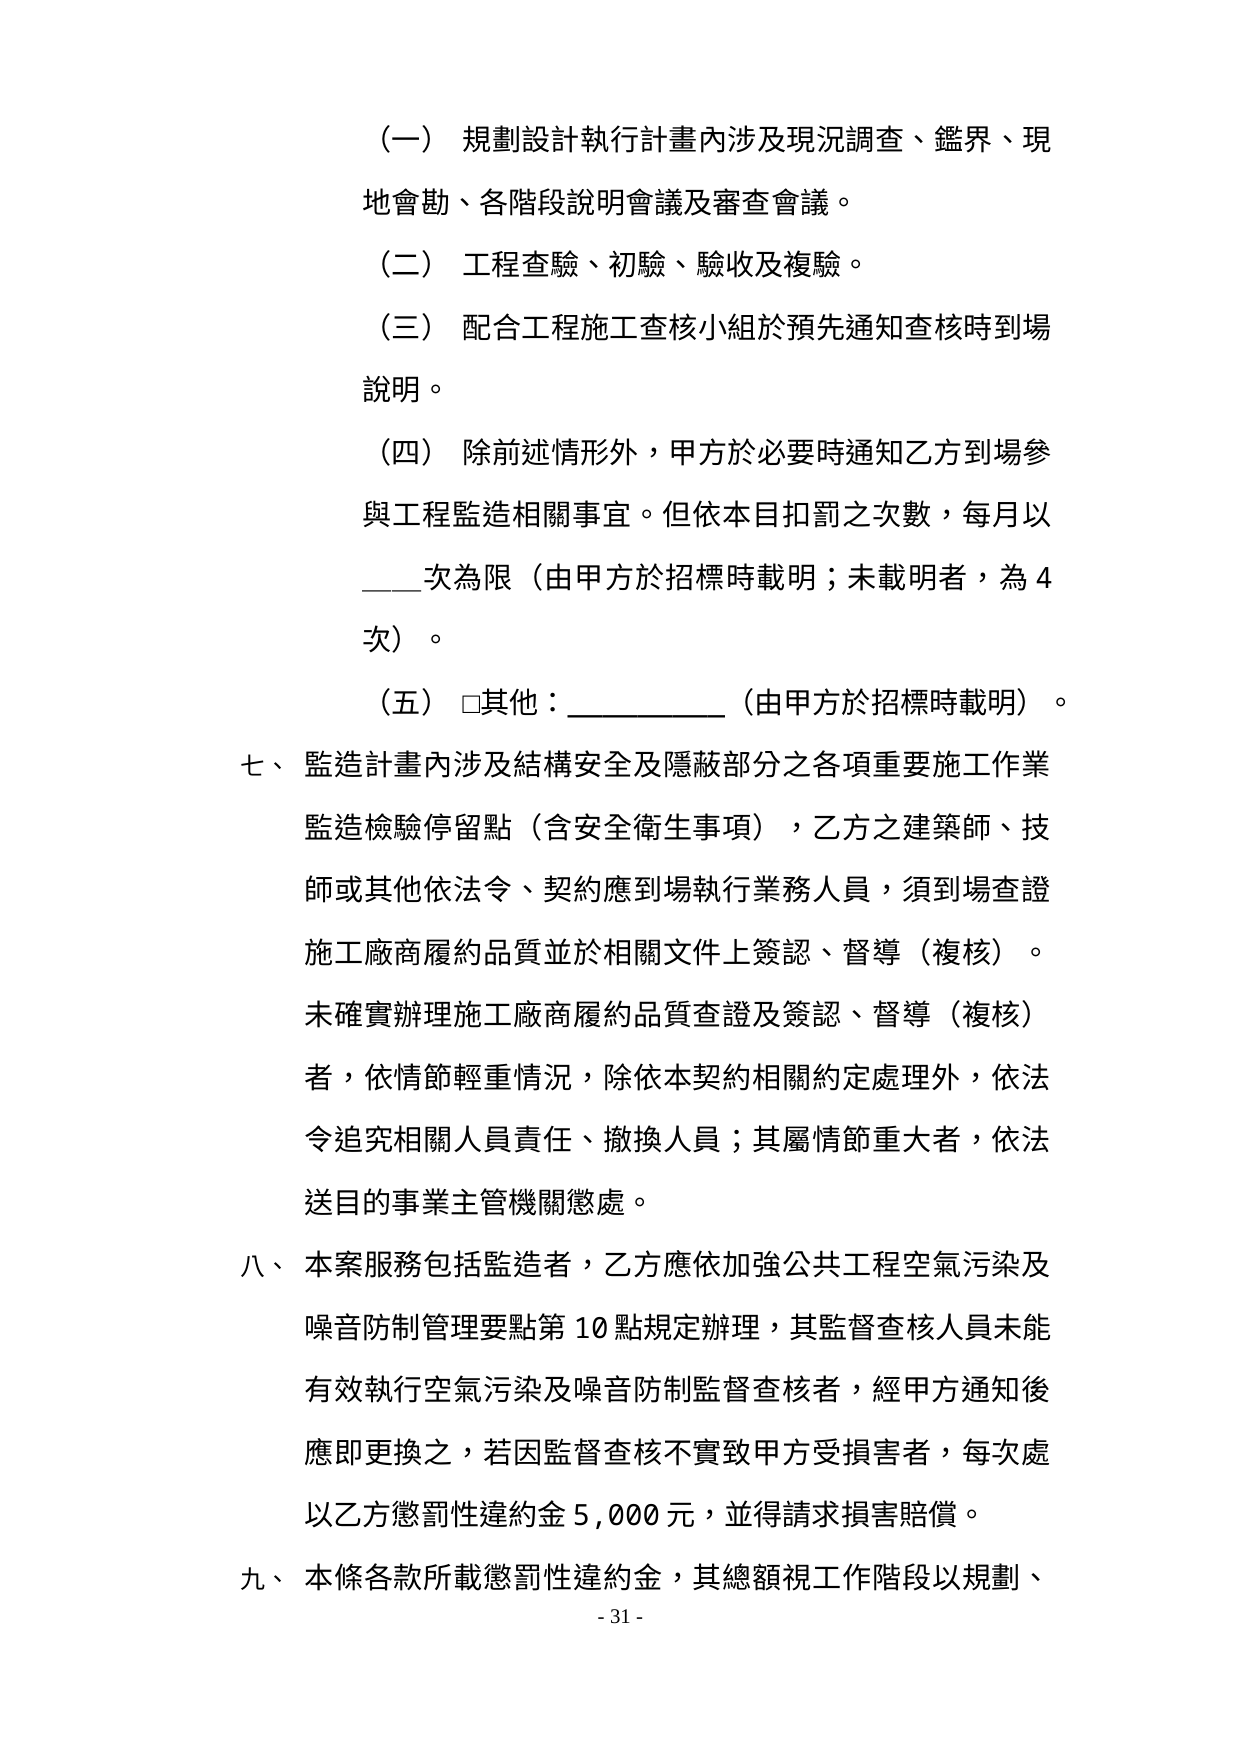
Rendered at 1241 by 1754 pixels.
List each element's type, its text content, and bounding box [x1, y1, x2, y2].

list 監造計畫內涉及結構安全及隱蔽部分之各項重要施工作業監造檢驗停留點（含安全衛生事項），乙方之建築師、技師或其他依法令、契約應到場執行業務人員，須到場查證施工廠商履約品質並於相關文件上簽認、督導（複核）。未確實辦理施工廠商履約品質查證及簽認、督導（複核）者，依情節輕重情況，除依本契約相關約定處理外，依法令追究相關人員責任、撤換人員；其屬情節重大者，依法送目的事業主管機關懲處。 [241, 721, 1053, 1221]
list 規劃設計執行計畫內涉及現況調查、鑑界、現地會勘、各階段說明會議及審查會議。 [362, 96, 1053, 221]
list 工程查驗、初驗、驗收及複驗。 [362, 221, 1053, 284]
list 本案服務包括監造者，乙方應依加強公共工程空氣污染及噪音防制管理要點第10點規定辦理，其監督查核人員未能有效執行空氣污染及噪音防制監督查核者，經甲方通知後，應即更換之，若因監督查核不實致甲方受損害者，每次處以乙方懲罰性違約金5,000元，並得請求損害賠償。 [241, 1221, 1053, 1534]
list 除前述情形外，甲方於必要時通知乙方到場參與工程監造相關事宜。但依本目扣罰之次數，每月以＿＿次為限（由甲方於招標時載明；未載明者，為4次）。 [362, 409, 1053, 659]
list 配合工程施工查核小組於預先通知查核時到場說明。 [362, 284, 1053, 409]
list □其他：_________（由甲方於招標時載明）。 [362, 659, 1053, 721]
list 本條各款所載懲罰性違約金，其總額視工作階段以規劃、 [241, 1534, 1053, 1596]
